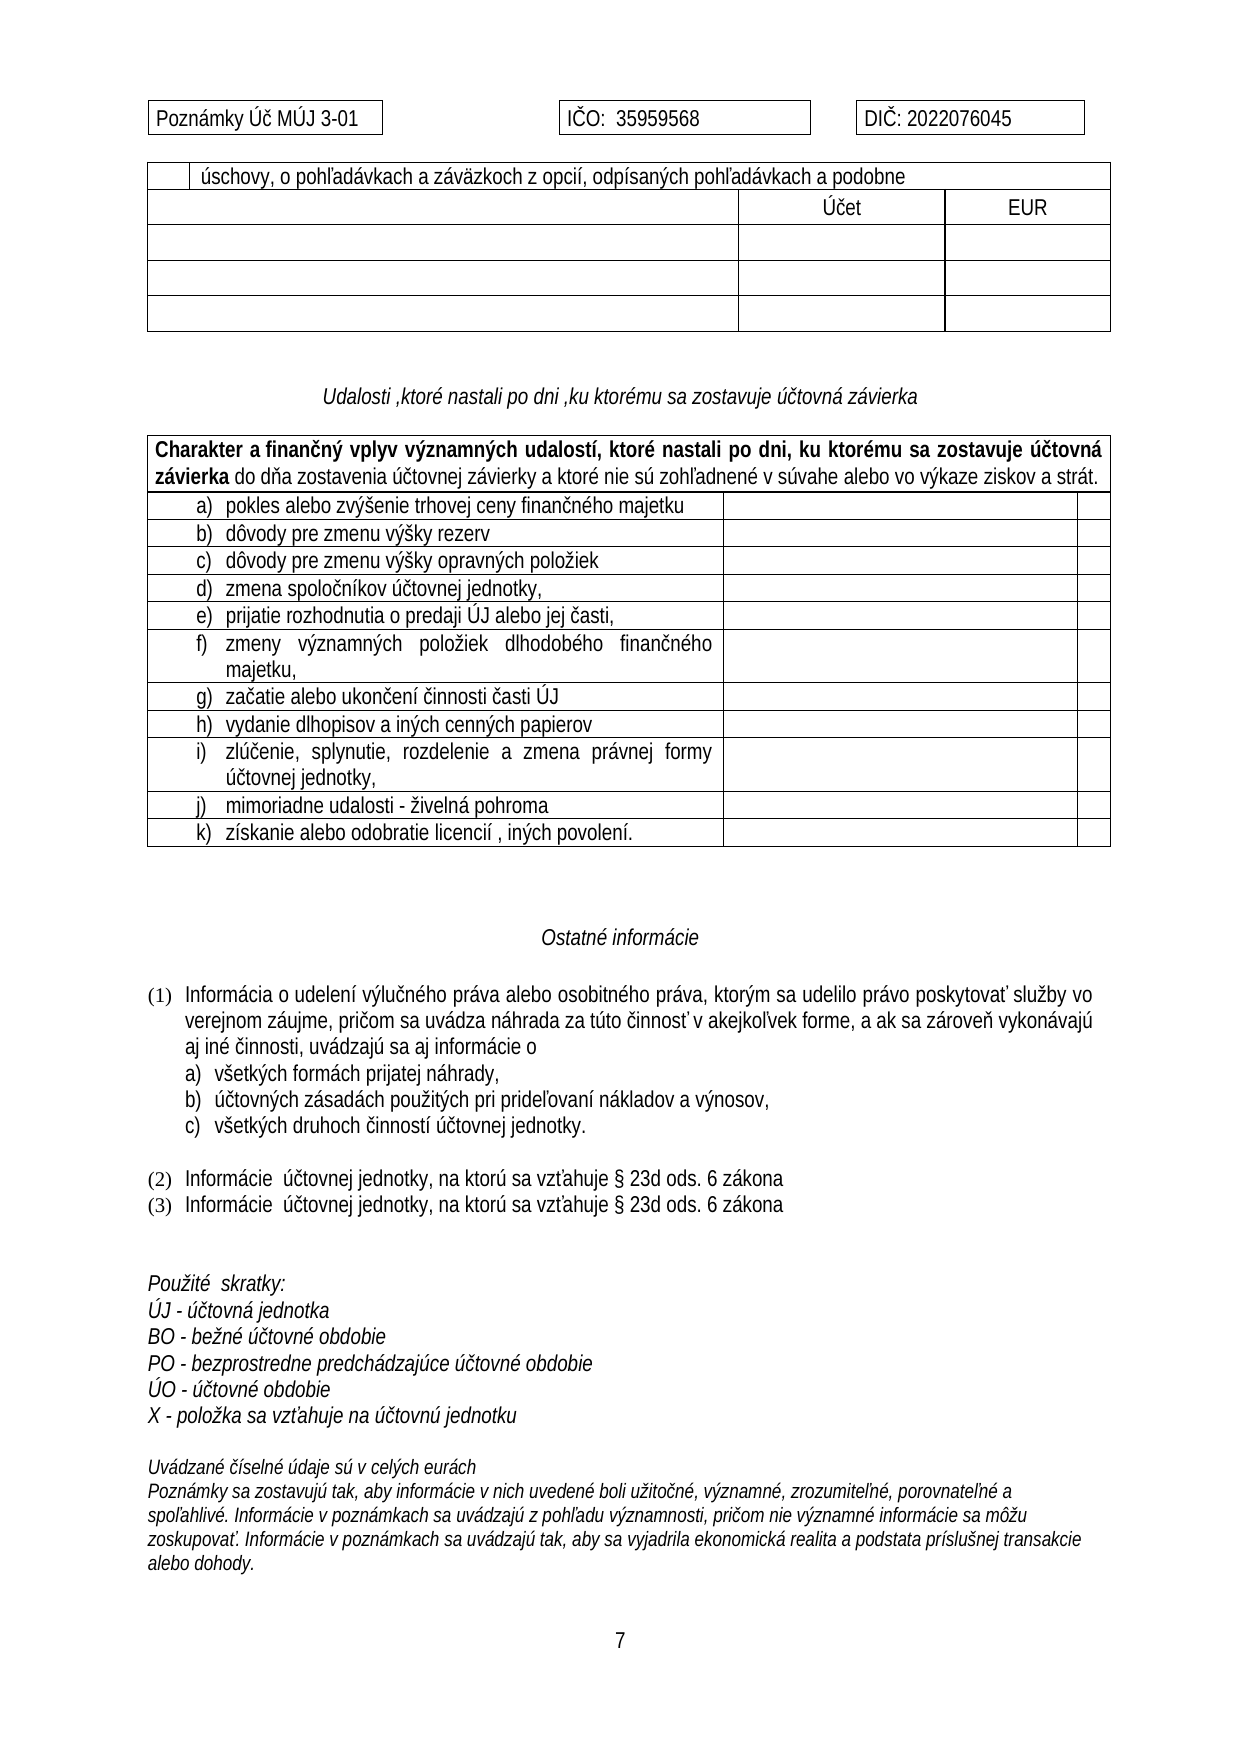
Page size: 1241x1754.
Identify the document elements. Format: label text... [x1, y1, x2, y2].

table_cell [1078, 493, 1110, 519]
text X - položka sa vzťahuje na účtovnú jednotku [148, 1402, 1093, 1428]
table_cell [1078, 683, 1110, 709]
text PO - bezprostredne predchádzajúce účtovné obdobie [148, 1349, 1093, 1376]
table_cell [1078, 520, 1110, 546]
table_cell [1078, 738, 1110, 791]
table_cell mimoriadne udalosti - živelná pohroma [148, 792, 723, 818]
table_cell [1078, 575, 1110, 601]
table_cell [148, 261, 738, 295]
table_cell [739, 261, 944, 295]
text Uvádzané číselné údaje sú v celých eurách [148, 1455, 1093, 1479]
table_cell [724, 520, 1077, 546]
text Poznámky sa zostavujú tak, aby informácie v nich uvedené boli užitočné, významné, zrozumiteľné, porovnateľné a spoľahlivé. Informácie v poznámkach sa uvádzajú z pohľadu významnosti, pričom nie významné informácie sa môžu zoskupovať. Informácie v poznámkach sa uvádzajú tak, aby sa vyjadrila ekonomická realita a podstata príslušnej transakcie alebo dohody. [148, 1479, 1093, 1575]
table_header Charakter a finančný vplyv významných udalostí, ktoré nastali po dni, ku ktorému sa zostavuje účtovná závierka do dňa zostavenia účtovnej závierky a ktoré nie sú zohľadnené v súvahe alebo vo výkaze ziskov a strát. [148, 436, 1110, 491]
table_cell dôvody pre zmenu výšky rezerv [148, 520, 723, 546]
list Informácia o udelení výlučného práva alebo osobitného práva, ktorým sa udelilo právo poskytovať služby vo verejnom záujme, pričom sa uvádza náhrada za túto činnosť v akejkoľvek forme, a ak sa zároveň vykonávajú aj iné činnosti, uvádzajú sa aj informácie o [148, 981, 1093, 1059]
table_cell [739, 296, 944, 331]
table_cell [724, 683, 1077, 709]
table_cell [1078, 711, 1110, 737]
table_cell [724, 602, 1077, 628]
table_cell zlúčenie, splynutie, rozdelenie a zmena právnej formy účtovnej jednotky, [148, 738, 723, 791]
table_cell [946, 296, 1110, 331]
table_cell zmena spoločníkov účtovnej jednotky, [148, 575, 723, 601]
table_cell [1078, 630, 1110, 682]
list všetkých formách prijatej náhrady, [185, 1059, 1093, 1086]
table_cell [724, 493, 1077, 519]
text Ostatné informácie [148, 924, 1093, 950]
table_header [148, 163, 189, 189]
table_cell [724, 630, 1077, 682]
table_cell pokles alebo zvýšenie trhovej ceny finančného majetku [148, 493, 723, 519]
text Udalosti ,ktoré nastali po dni ,ku ktorému sa zostavuje účtovná závierka [148, 383, 1093, 409]
table_cell [724, 547, 1077, 574]
table_cell [946, 261, 1110, 295]
text BO - bežné účtovné obdobie [148, 1323, 1093, 1349]
table_cell EUR [946, 190, 1110, 224]
table_cell [148, 190, 738, 224]
table_header úschovy, o pohľadávkach a záväzkoch z opcií, odpísaných pohľadávkach a podobne [190, 163, 1110, 189]
table_cell [1078, 819, 1110, 846]
table_cell [724, 738, 1077, 791]
table_cell zmeny významných položiek dlhodobého finančného majetku, [148, 630, 723, 682]
table_cell získanie alebo odobratie licencií , iných povolení. [148, 819, 723, 846]
table_cell [1078, 547, 1110, 574]
text ÚO - účtovné obdobie [148, 1376, 1093, 1402]
table_cell [1078, 602, 1110, 628]
table_cell [724, 792, 1077, 818]
table_cell [1078, 792, 1110, 818]
list Informácie účtovnej jednotky, na ktorú sa vzťahuje § 23d ods. 6 zákona [148, 1191, 1093, 1218]
table_cell Účet [739, 190, 944, 224]
table_cell vydanie dlhopisov a iných cenných papierov [148, 711, 723, 737]
table_cell [724, 575, 1077, 601]
table_cell začatie alebo ukončení činnosti časti ÚJ [148, 683, 723, 709]
table_cell prijatie rozhodnutia o predaji ÚJ alebo jej časti, [148, 602, 723, 628]
table_cell [148, 225, 738, 260]
table_cell [739, 225, 944, 260]
table_cell [946, 225, 1110, 260]
list účtovných zásadách použitých pri prideľovaní nákladov a výnosov, [185, 1086, 1093, 1112]
text Použité skratky: [148, 1270, 1093, 1297]
table_cell dôvody pre zmenu výšky opravných položiek [148, 547, 723, 574]
list všetkých druhoch činností účtovnej jednotky. [185, 1112, 1093, 1139]
list Informácie účtovnej jednotky, na ktorú sa vzťahuje § 23d ods. 6 zákona [148, 1165, 1093, 1191]
table_cell [724, 819, 1077, 846]
table_cell [724, 711, 1077, 737]
table_cell [148, 296, 738, 331]
text ÚJ - účtovná jednotka [148, 1297, 1093, 1323]
